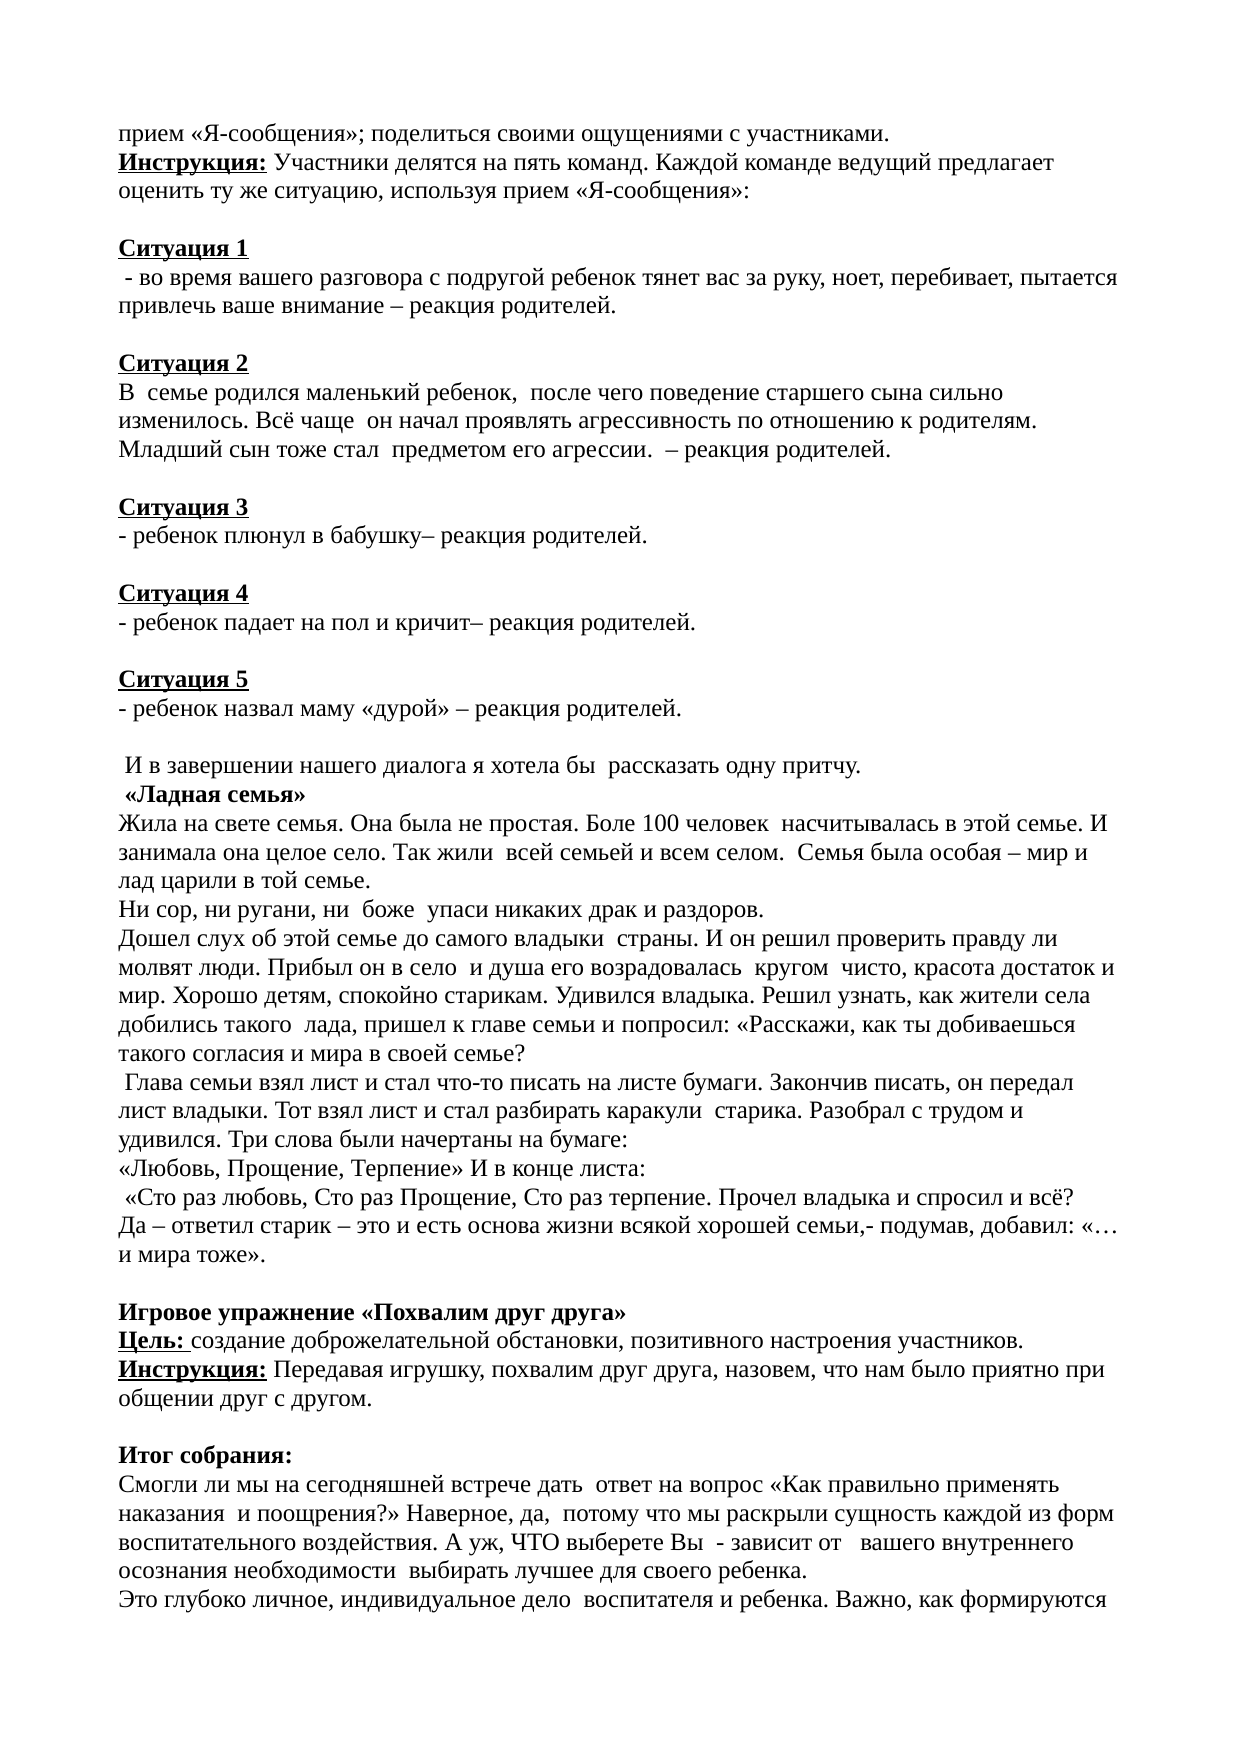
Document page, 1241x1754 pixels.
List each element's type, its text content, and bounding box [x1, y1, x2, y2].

text Смогли ли мы на сегодняшней встрече дать ответ на вопрос «Как правильно применять наказания и поощрения?» Наверное, да, потому что мы раскрыли сущность каждой из форм воспитательного воздействия. А уж, ЧТО выберете Вы - зависит от вашего внутреннего осознания необходимости выбирать лучшее для своего ребенка. [118, 1469, 1122, 1584]
text Глава семьи взял лист и стал что-то писать на листе бумаги. Закончив писать, он передал лист владыки. Тот взял лист и стал разбирать каракули старика. Разобрал с трудом и удивился. Три слова были начертаны на бумаге: [118, 1067, 1122, 1153]
text Инструкция: Передавая игрушку, похвалим друг друга, назовем, что нам было приятно при общении друг с другом. [118, 1354, 1122, 1412]
text Ситуация 1 [118, 233, 1122, 262]
text Ситуация 3 [118, 492, 1122, 521]
text Итог собрания: [118, 1441, 1122, 1469]
text - ребенок назвал маму «дурой» – реакция родителей. [118, 693, 1122, 722]
text И в завершении нашего диалога я хотела бы рассказать одну притчу. [118, 751, 1122, 779]
text «Ладная семья» [118, 779, 1122, 808]
text - ребенок плюнул в бабушку– реакция родителей. [118, 521, 1122, 549]
text - ребенок падает на пол и кричит– реакция родителей. [118, 607, 1122, 636]
text Жила на свете семья. Она была не простая. Боле 100 человек насчитывалась в этой семье. И занимала она целое село. Так жили всей семьей и всем селом. Семья была особая – мир и лад царили в той семье. [118, 808, 1122, 894]
text В семье родился маленький ребенок, после чего поведение старшего сына сильно изменилось. Всё чаще он начал проявлять агрессивность по отношению к родителям. Младший сын тоже стал предметом его агрессии. – реакция родителей. [118, 377, 1122, 463]
text Ситуация 5 [118, 664, 1122, 693]
text «Любовь, Прощение, Терпение» И в конце листа: [118, 1153, 1122, 1182]
text Инструкция: Участники делятся на пять команд. Каждой команде ведущий предлагает оценить ту же ситуацию, используя прием «Я-сообщения»: [118, 147, 1122, 204]
text Ситуация 2 [118, 348, 1122, 377]
text Ни сор, ни ругани, ни боже упаси никаких драк и раздоров. [118, 894, 1122, 923]
text Игровое упражнение «Похвалим друг друга» [118, 1297, 1122, 1326]
text Цель: воспроизвести предложенные ситуации и оценить поведение ребенка, используя прием «Я-сообщения»; поделиться своими ощущениями с участниками. [118, 118, 1122, 147]
text - во время вашего разговора с подругой ребенок тянет вас за руку, ноет, перебивает, пытается привлечь ваше внимание – реакция родителей. [118, 262, 1122, 319]
text «Сто раз любовь, Сто раз Прощение, Сто раз терпение. Прочел владыка и спросил и всё? [118, 1182, 1122, 1211]
text Да – ответил старик – это и есть основа жизни всякой хорошей семьи,- подумав, добавил: «… и мира тоже». [118, 1211, 1122, 1268]
text Ситуация 4 [118, 578, 1122, 607]
text Это глубоко личное, индивидуальное дело воспитателя и ребенка. Важно, как формируются [118, 1584, 1122, 1613]
text Цель: создание доброжелательной обстановки, позитивного настроения участников. [118, 1326, 1122, 1354]
text Дошел слух об этой семье до самого владыки страны. И он решил проверить правду ли молвят люди. Прибыл он в село и душа его возрадовалась кругом чисто, красота достаток и мир. Хорошо детям, спокойно старикам. Удивился владыка. Решил узнать, как жители села добились такого лада, пришел к главе семьи и попросил: «Расскажи, как ты добиваешься такого согласия и мира в своей семье? [118, 923, 1122, 1067]
